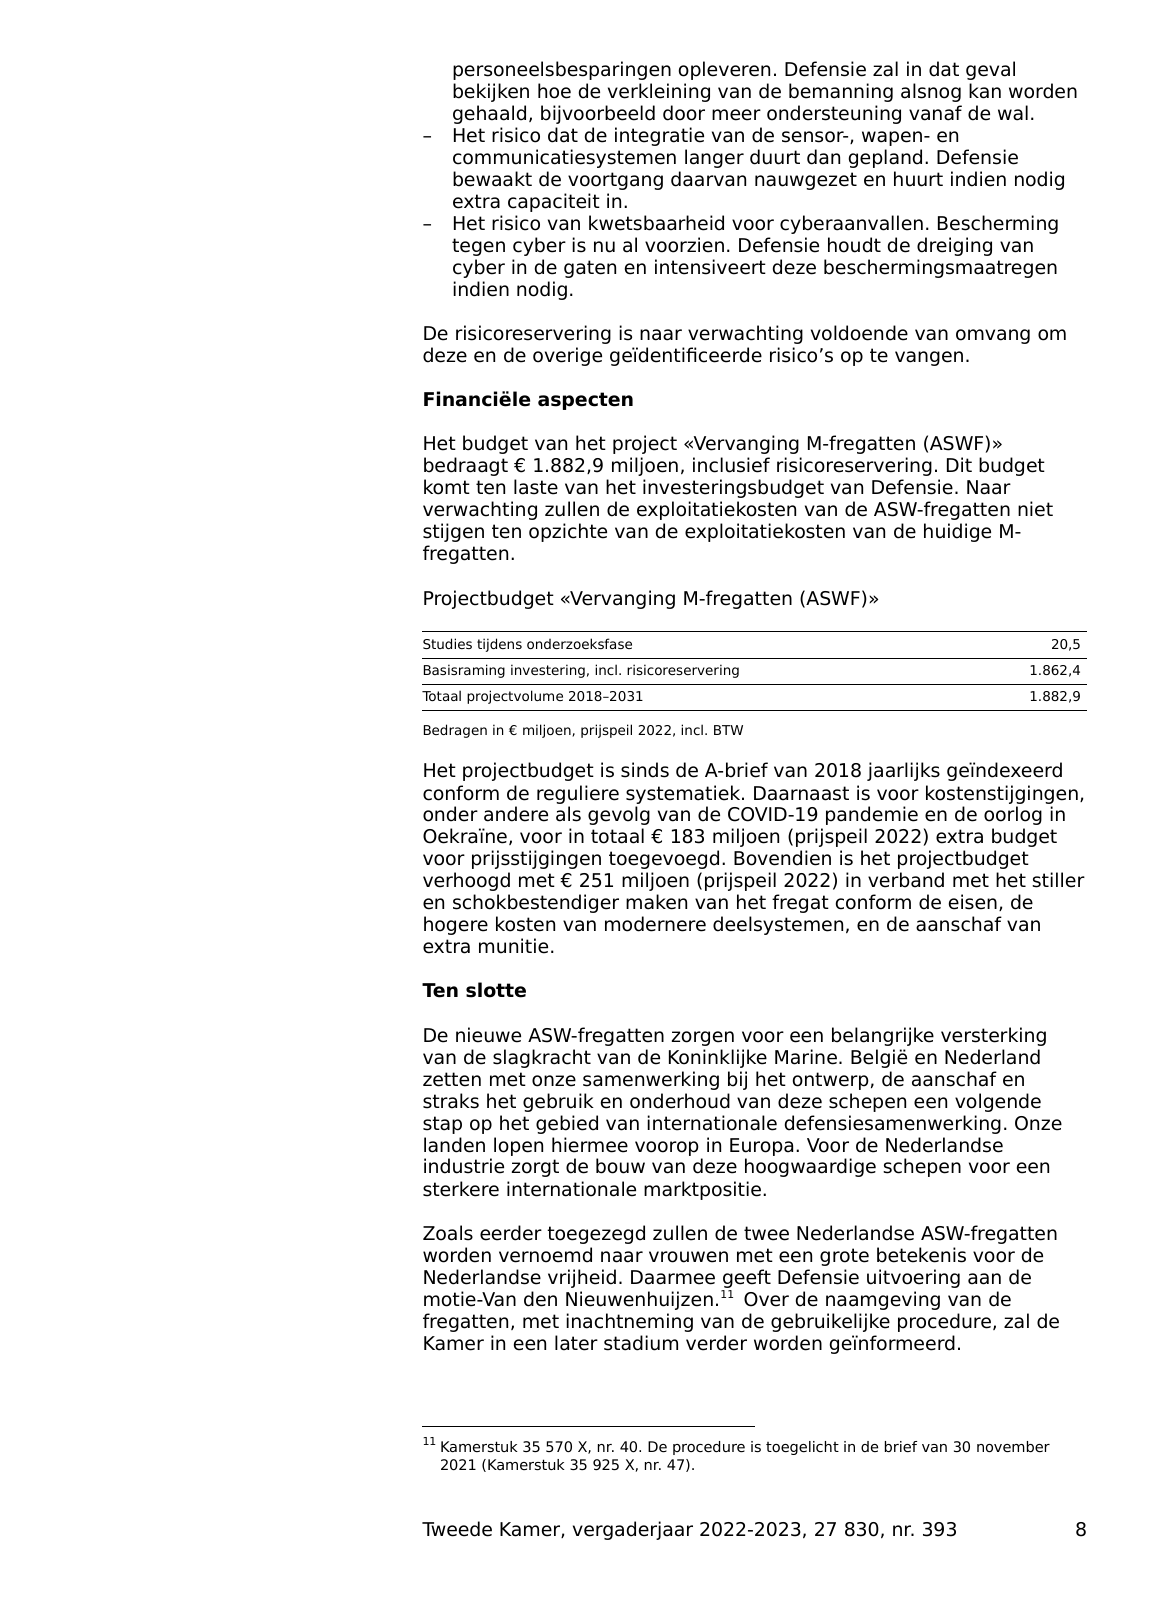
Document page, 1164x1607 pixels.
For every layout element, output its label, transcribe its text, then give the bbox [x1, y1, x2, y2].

text Zoals eerder toegezegd zullen de twee Nederlandse ASW-fregatten worden vernoemd naar vrouwen met een grote betekenis voor de Nederlandse vrijheid. Daarmee geeft Defensie uitvoering aan de motie-Van den Nieuwenhuijzen. Over de naamgeving van de fregatten, met inachtneming van de gebruikelijke procedure, zal de Kamer in een later stadium verder worden geïnformeerd. [422, 1223, 1087, 1354]
table_header Studies tijdens onderzoeksfase [422, 632, 839, 657]
text De nieuwe ASW-fregatten zorgen voor een belangrijke versterking van de slagkracht van de Koninklijke Marine. België en Nederland zetten met onze samenwerking bij het ontwerp, de aanschaf en straks het gebruik en onderhoud van deze schepen een volgende stap op het gebied van internationale defensiesamenwerking. Onze landen lopen hiermee voorop in Europa. Voor de Nederlandse industrie zorgt de bouw van deze hoogwaardige schepen voor een sterkere internationale marktpositie. [422, 1024, 1087, 1200]
table_cell Totaal projectvolume 2018–2031 [422, 685, 839, 710]
text Kamerstuk 35 570 X, nr. 40. De procedure is toegelicht in de brief van 30 november 2021 (Kamerstuk 35 925 X, nr. 47). [422, 1435, 1087, 1474]
table_cell Basisraming investering, incl. risicoreservering [422, 659, 839, 683]
text personeelsbesparingen opleveren. Defensie zal in dat geval bekijken hoe de verkleining van de bemanning alsnog kan worden gehaald, bijvoorbeeld door meer ondersteuning vanaf de wal. [422, 59, 1087, 125]
text Het projectbudget is sinds de A-brief van 2018 jaarlijks geïndexeerd conform de reguliere systematiek. Daarnaast is voor kostenstijgingen, onder andere als gevolg van de COVID-19 pandemie en de oorlog in Oekraïne, voor in totaal € 183 miljoen (prijspeil 2022) extra budget voor prijsstijgingen toegevoegd. Bovendien is het projectbudget verhoogd met € 251 miljoen (prijspeil 2022) in verband met het stiller en schokbestendiger maken van het fregat conform de eisen, de hogere kosten van modernere deelsystemen, en de aanschaf van extra munitie. [422, 760, 1087, 958]
table_cell 1.862,4 [839, 659, 1087, 683]
text – Het risico van kwetsbaarheid voor cyberaanvallen. Bescherming tegen cyber is nu al voorzien. Defensie houdt de dreiging van cyber in de gaten en intensiveert deze beschermingsmaatregen indien nodig. [422, 213, 1087, 301]
text Projectbudget «Vervanging M-fregatten (ASWF)» [422, 587, 1087, 609]
subtitle Ten slotte [422, 980, 1087, 1002]
table_cell 1.882,9 [839, 685, 1087, 710]
text De risicoreservering is naar verwachting voldoende van omvang om deze en de overige geïdentificeerde risico’s op te vangen. [422, 323, 1087, 367]
table_header 20,5 [839, 632, 1087, 657]
text Het budget van het project «Vervanging M-fregatten (ASWF)» bedraagt € 1.882,9 miljoen, inclusief risicoreservering. Dit budget komt ten laste van het investeringsbudget van Defensie. Naar verwachting zullen de exploitatiekosten van de ASW-fregatten niet stijgen ten opzichte van de exploitatiekosten van de huidige M-fregatten. [422, 433, 1087, 565]
text – Het risico dat de integratie van de sensor-, wapen- en communicatiesystemen langer duurt dan gepland. Defensie bewaakt de voortgang daarvan nauwgezet en huurt indien nodig extra capaciteit in. [422, 125, 1087, 213]
table_cell Bedragen in € miljoen, prijspeil 2022, incl. BTW [422, 711, 1087, 738]
subtitle Financiële aspecten [422, 389, 1087, 411]
